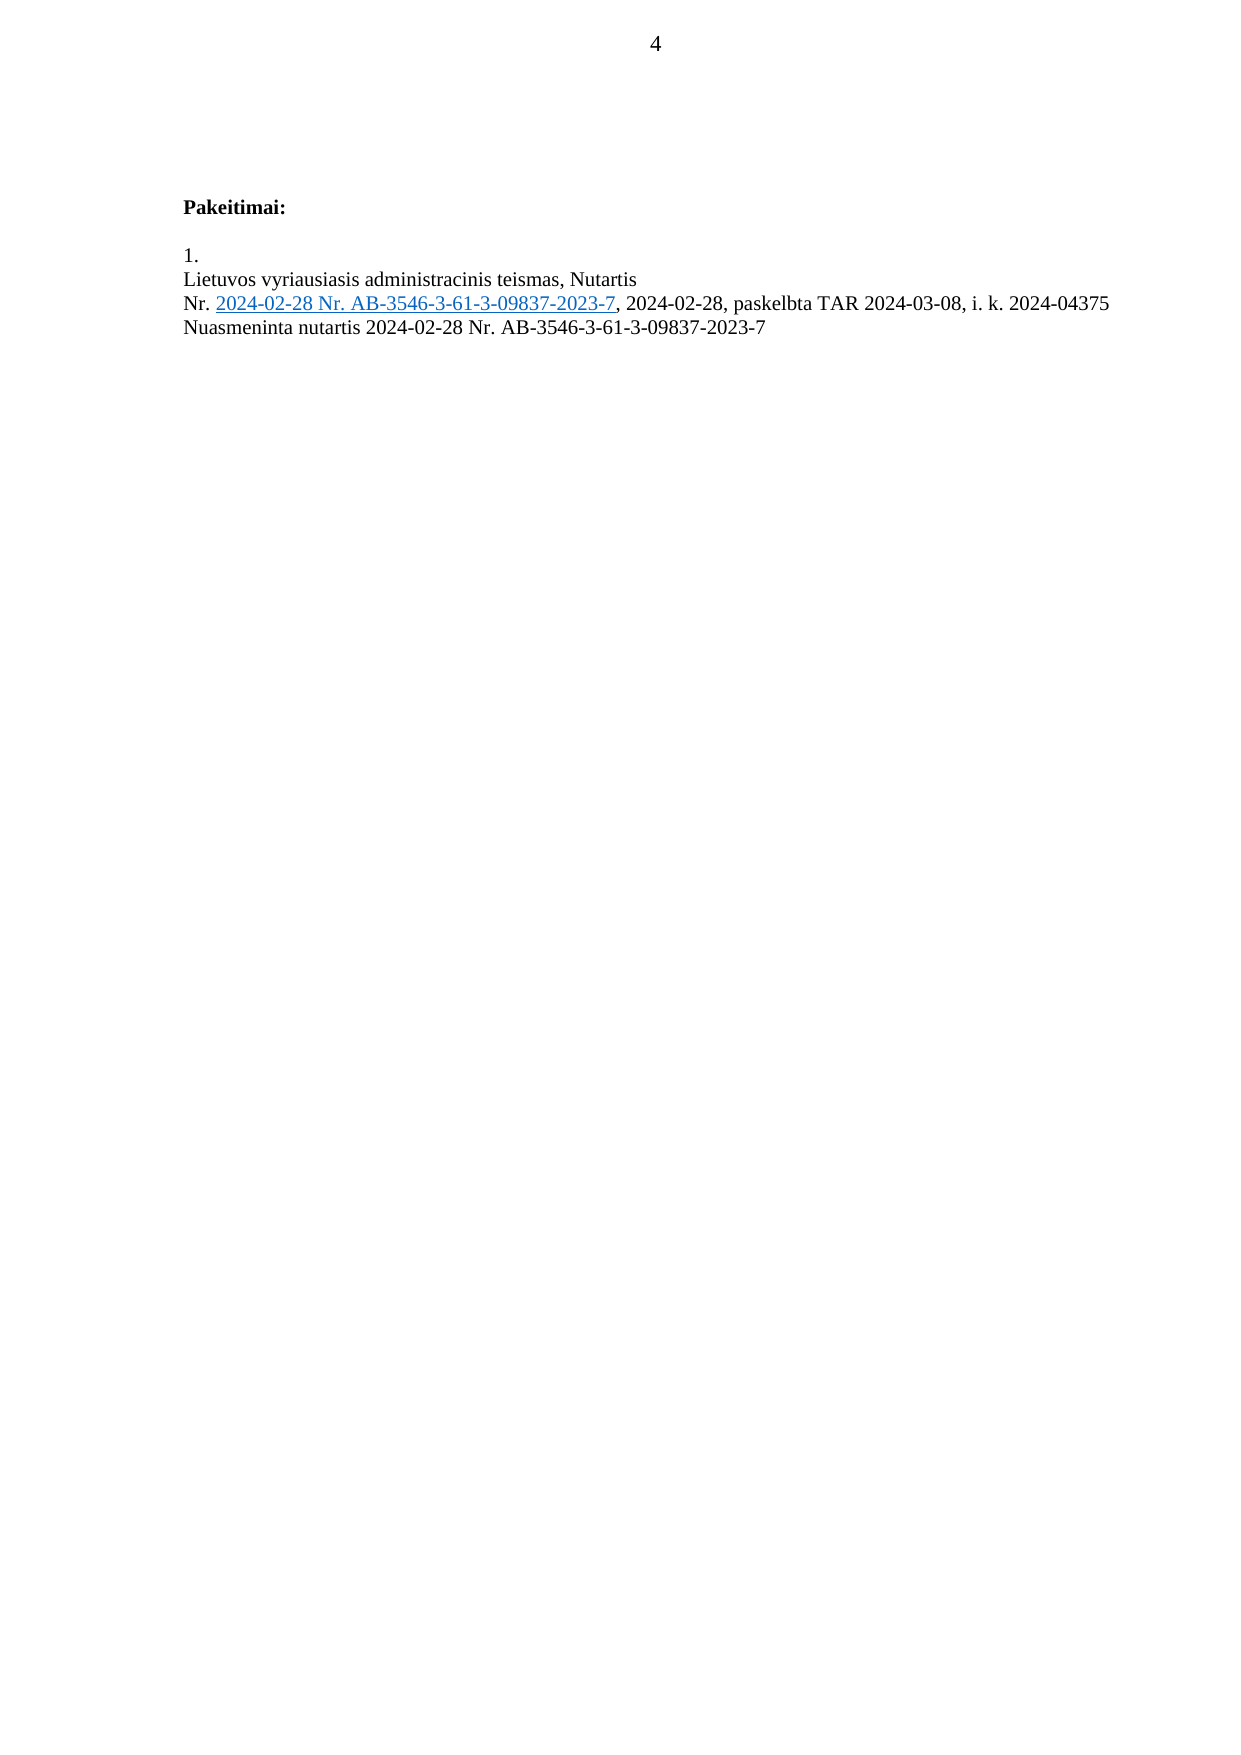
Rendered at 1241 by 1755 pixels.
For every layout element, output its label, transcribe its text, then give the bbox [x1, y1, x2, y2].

text 1. [183, 243, 1128, 267]
text Nr. 2024-02-28 Nr. AB-3546-3-61-3-09837-2023-7, 2024-02-28, paskelbta TAR 2024-03-08, i. k. 2024-04375 [183, 291, 1128, 315]
text Lietuvos vyriausiasis administracinis teismas, Nutartis [183, 267, 1128, 291]
text Nuasmeninta nutartis 2024-02-28 Nr. AB-3546-3-61-3-09837-2023-7 [183, 315, 1128, 339]
text Pakeitimai: [183, 195, 1128, 219]
